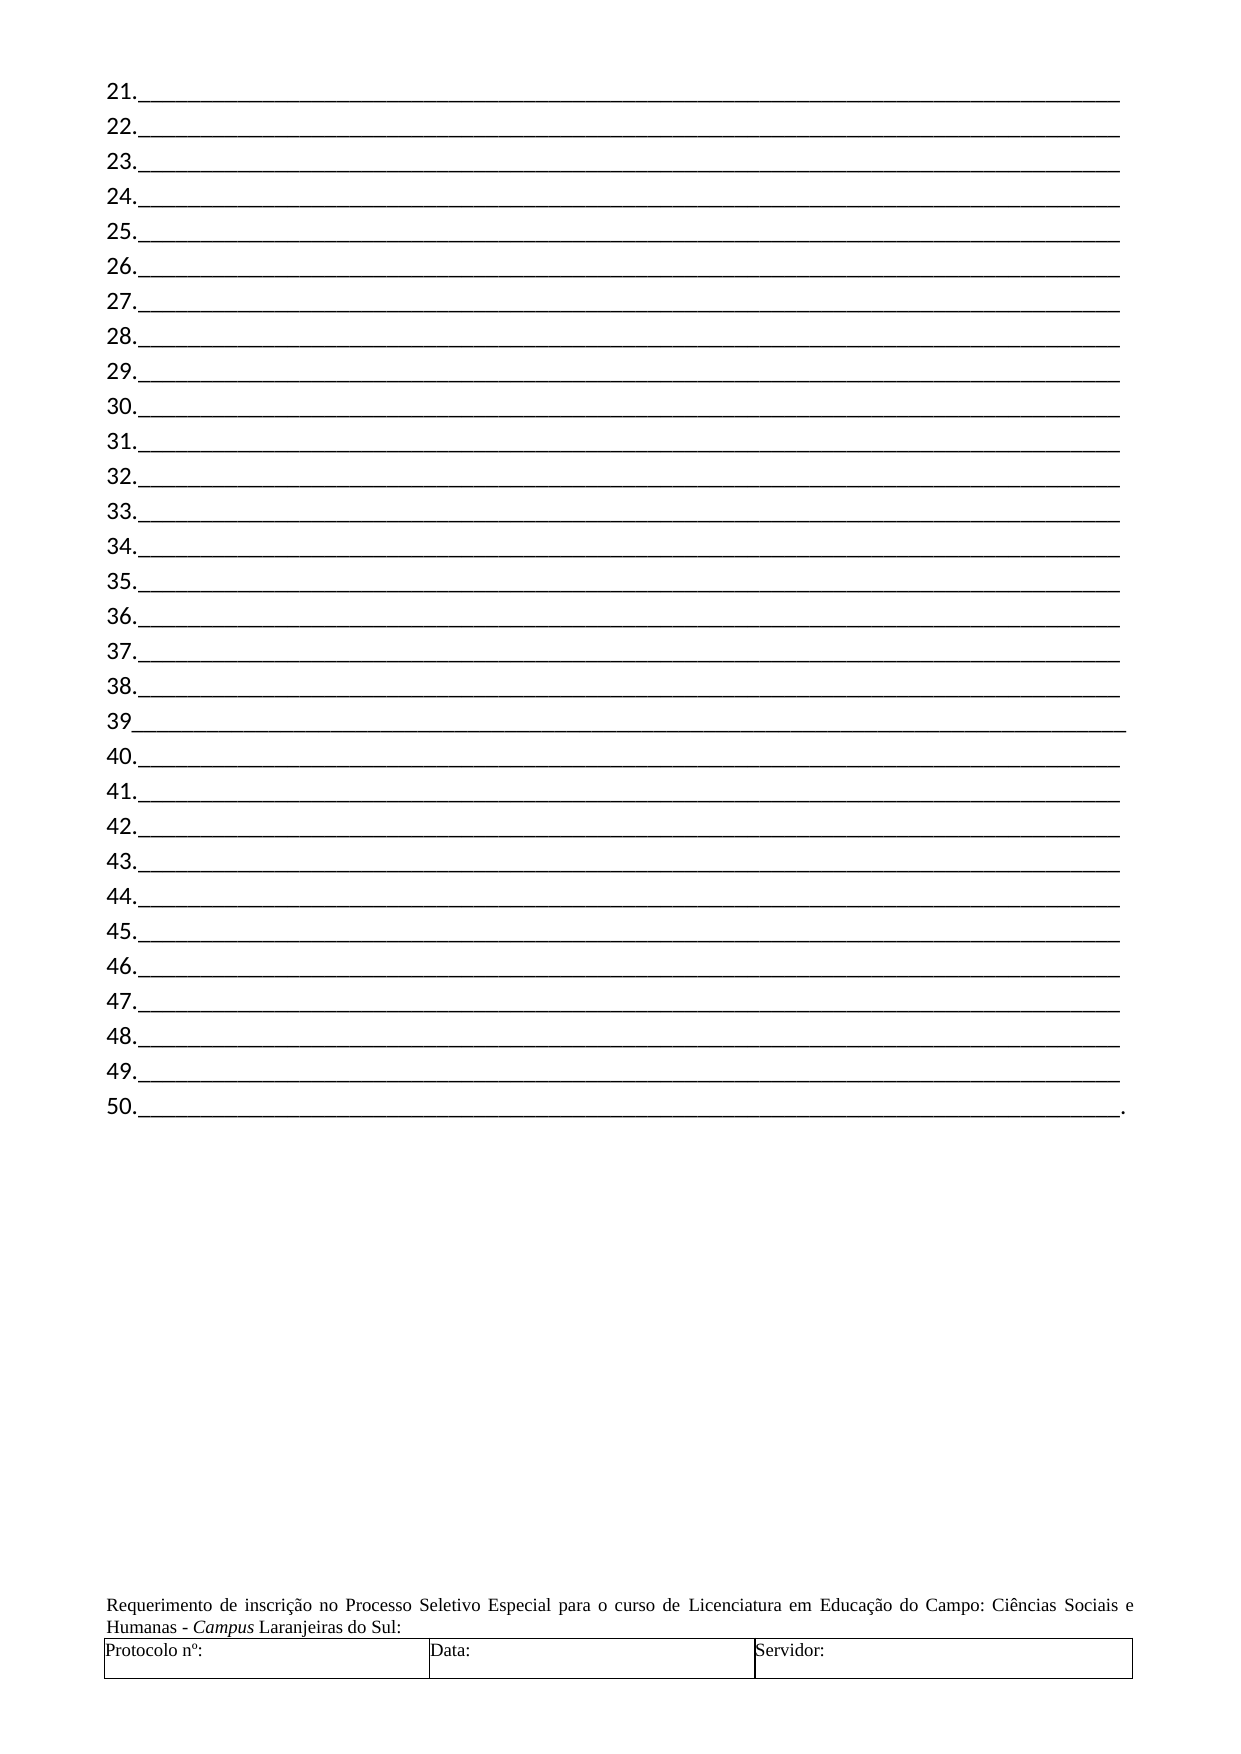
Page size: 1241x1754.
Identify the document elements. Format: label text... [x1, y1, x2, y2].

text 21._______________________________________________________________________________22._______________________________________________________________________________23._______________________________________________________________________________24._______________________________________________________________________________ [106, 75, 1134, 211]
text 25._______________________________________________________________________________26._______________________________________________________________________________27._______________________________________________________________________________28._______________________________________________________________________________29._______________________________________________________________________________30._______________________________________________________________________________31._______________________________________________________________________________32._______________________________________________________________________________33._______________________________________________________________________________34._______________________________________________________________________________35._______________________________________________________________________________36._______________________________________________________________________________37._______________________________________________________________________________38._______________________________________________________________________________39________________________________________________________________________________40._______________________________________________________________________________41._______________________________________________________________________________42._______________________________________________________________________________43._______________________________________________________________________________44._______________________________________________________________________________45._______________________________________________________________________________46._______________________________________________________________________________47._______________________________________________________________________________48._______________________________________________________________________________49._______________________________________________________________________________50._______________________________________________________________________________. [106, 215, 1134, 1121]
